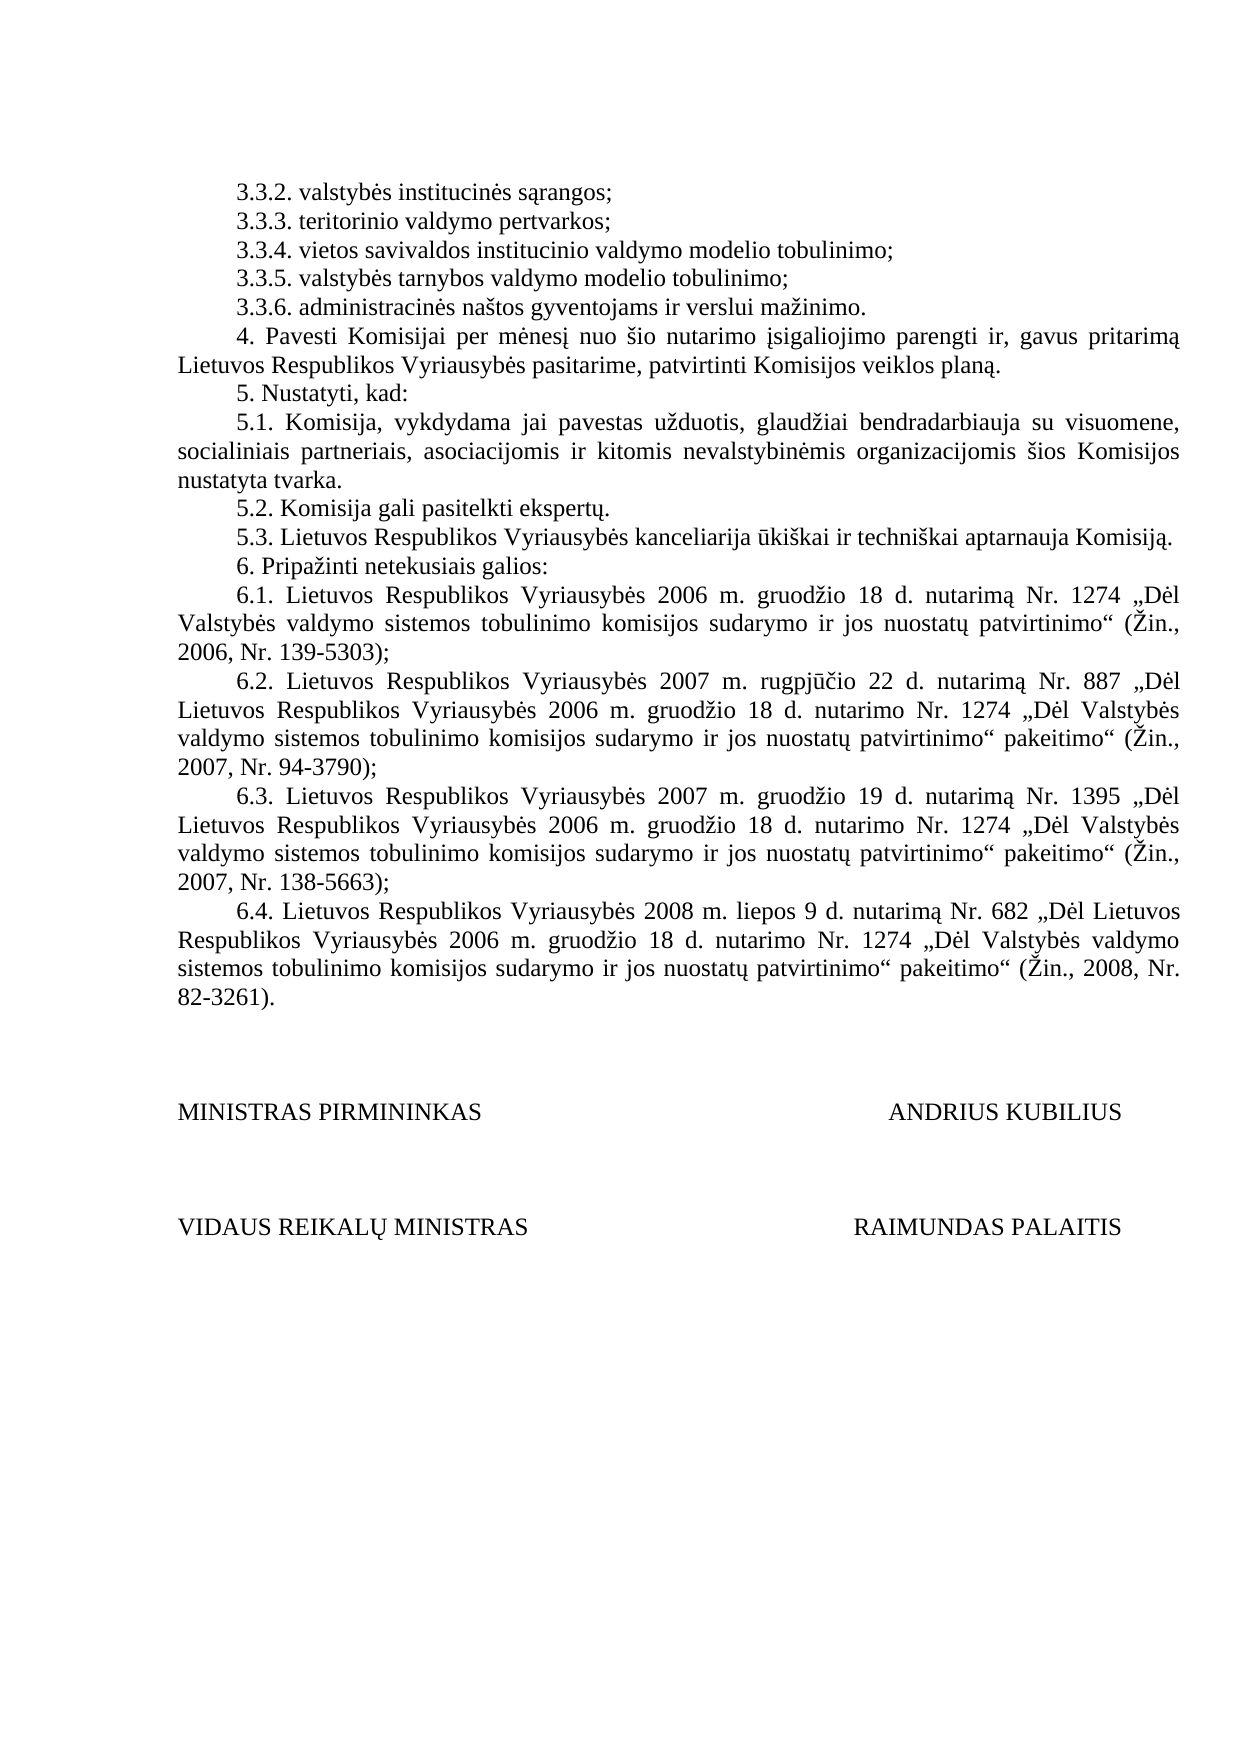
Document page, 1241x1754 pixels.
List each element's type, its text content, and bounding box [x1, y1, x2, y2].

text 6.2. Lietuvos Respublikos Vyriausybės 2007 m. rugpjūčio 22 d. nutarimą Nr. 887 „Dėl Lietuvos Respublikos Vyriausybės 2006 m. gruodžio 18 d. nutarimo Nr. 1274 „Dėl Valstybės valdymo sistemos tobulinimo komisijos sudarymo ir jos nuostatų patvirtinimo“ pakeitimo“ (Žin., 2007, Nr. 94-3790); [177, 666, 1181, 781]
text 3.3.2. valstybės institucinės sąrangos; [177, 177, 1181, 206]
text 5. Nustatyti, kad: [177, 378, 1181, 407]
text 3.3.5. valstybės tarnybos valdymo modelio tobulinimo; [177, 263, 1181, 292]
text 5.1. Komisija, vykdydama jai pavestas užduotis, glaudžiai bendradarbiauja su visuomene, socialiniais partneriais, asociacijomis ir kitomis nevalstybinėmis organizacijomis šios Komisijos nustatyta tvarka. [177, 407, 1181, 493]
text 3.3.4. vietos savivaldos institucinio valdymo modelio tobulinimo; [177, 235, 1181, 263]
text 6.3. Lietuvos Respublikos Vyriausybės 2007 m. gruodžio 19 d. nutarimą Nr. 1395 „Dėl Lietuvos Respublikos Vyriausybės 2006 m. gruodžio 18 d. nutarimo Nr. 1274 „Dėl Valstybės valdymo sistemos tobulinimo komisijos sudarymo ir jos nuostatų patvirtinimo“ pakeitimo“ (Žin., 2007, Nr. 138-5663); [177, 781, 1181, 896]
text 3.3.6. administracinės naštos gyventojams ir verslui mažinimo. [177, 292, 1181, 321]
text 4. Pavesti Komisijai per mėnesį nuo šio nutarimo įsigaliojimo parengti ir, gavus pritarimą Lietuvos Respublikos Vyriausybės pasitarime, patvirtinti Komisijos veiklos planą. [177, 321, 1181, 378]
text 6.1. Lietuvos Respublikos Vyriausybės 2006 m. gruodžio 18 d. nutarimą Nr. 1274 „Dėl Valstybės valdymo sistemos tobulinimo komisijos sudarymo ir jos nuostatų patvirtinimo“ (Žin., 2006, Nr. 139-5303); [177, 580, 1181, 666]
text 6.4. Lietuvos Respublikos Vyriausybės 2008 m. liepos 9 d. nutarimą Nr. 682 „Dėl Lietuvos Respublikos Vyriausybės 2006 m. gruodžio 18 d. nutarimo Nr. 1274 „Dėl Valstybės valdymo sistemos tobulinimo komisijos sudarymo ir jos nuostatų patvirtinimo“ pakeitimo“ (Žin., 2008, Nr. 82-3261). [177, 896, 1181, 1011]
text MINISTRAS PIRMININKAS ANDRIUS KUBILIUS [177, 1097, 1181, 1126]
text 5.3. Lietuvos Respublikos Vyriausybės kanceliarija ūkiškai ir techniškai aptarnauja Komisiją. [177, 522, 1181, 551]
text 5.2. Komisija gali pasitelkti ekspertų. [177, 493, 1181, 522]
text VIDAUS REIKALŲ MINISTRAS RAIMUNDAS PALAITIS [177, 1212, 1181, 1241]
text 3.3.3. teritorinio valdymo pertvarkos; [177, 206, 1181, 235]
text 6. Pripažinti netekusiais galios: [177, 551, 1181, 580]
